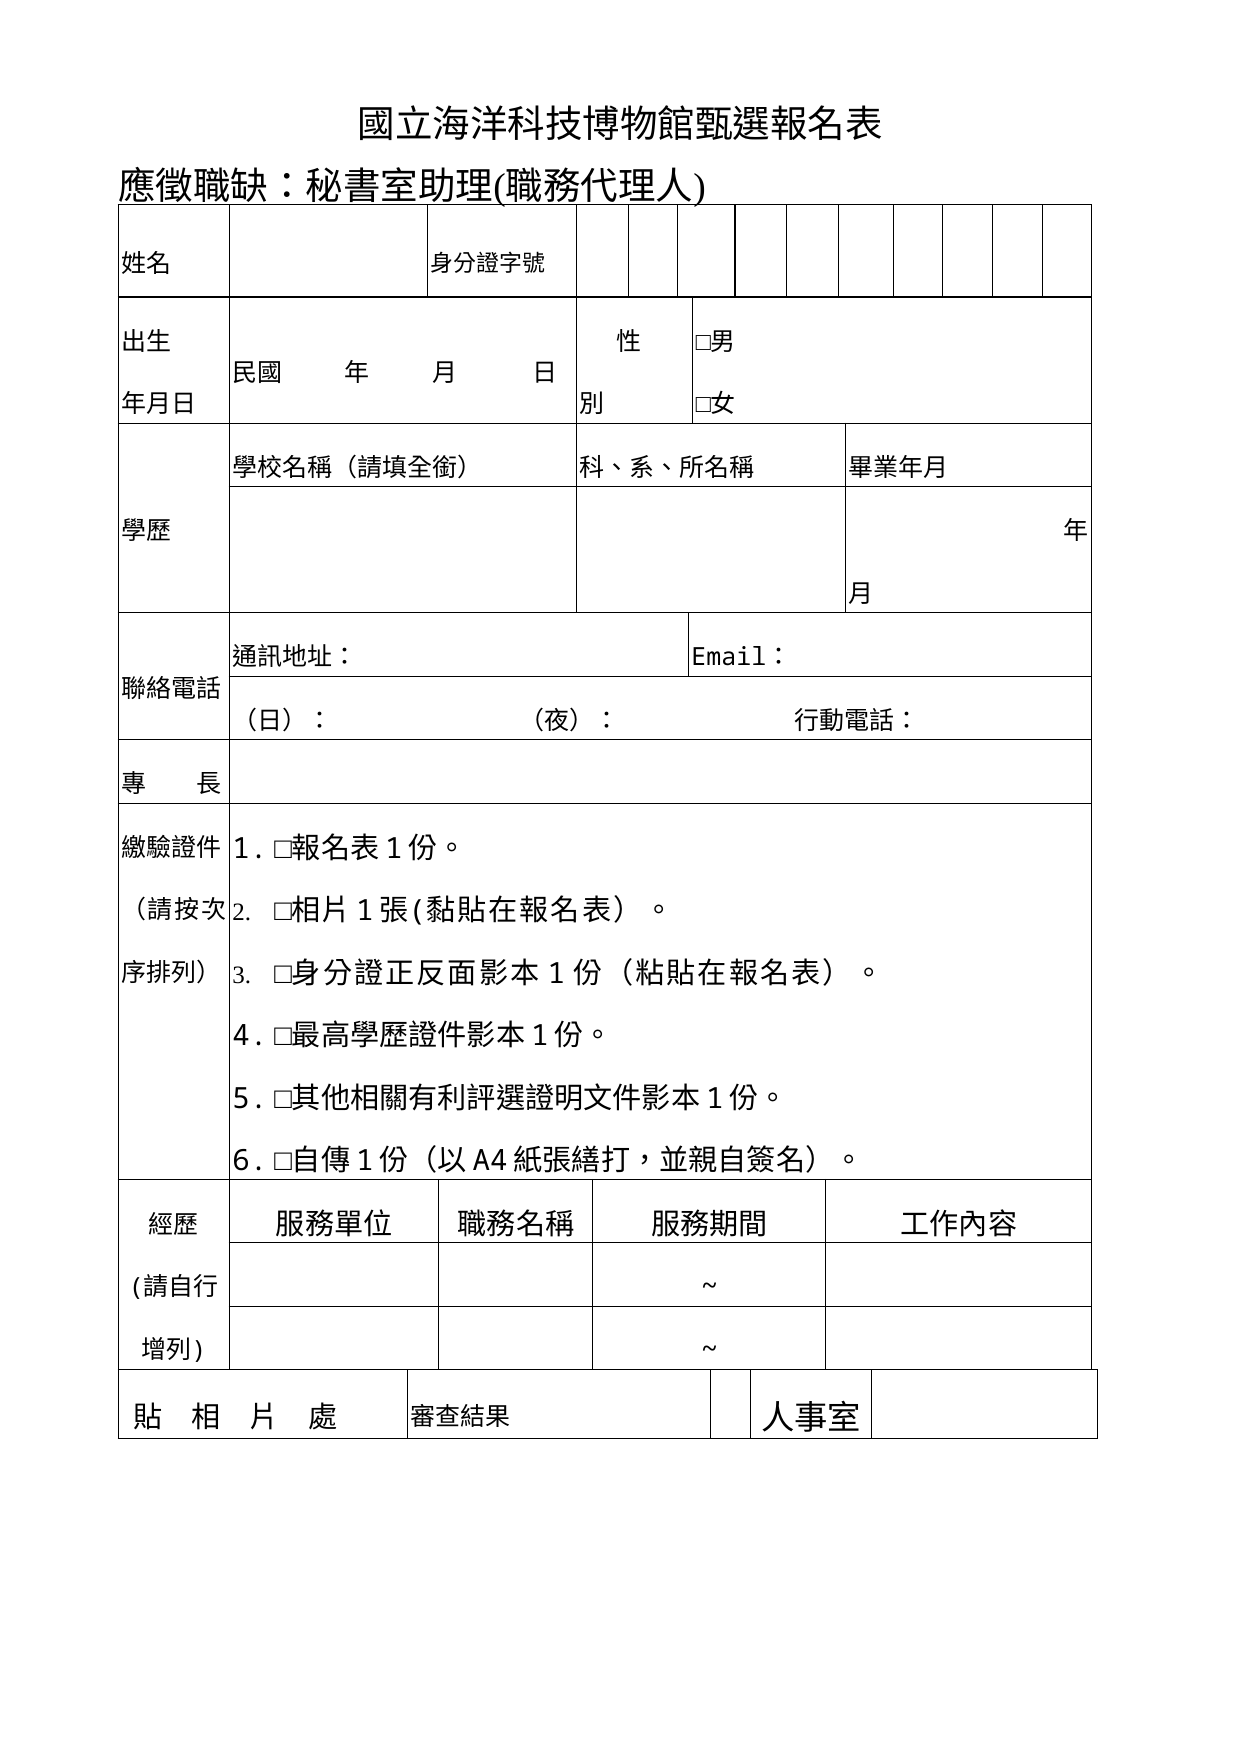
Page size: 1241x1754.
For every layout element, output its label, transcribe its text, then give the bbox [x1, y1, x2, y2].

table_cell [230, 487, 576, 612]
table_header [736, 205, 786, 296]
table_header [678, 205, 734, 296]
table_cell 畢業年月 [846, 424, 1091, 486]
table_cell [1092, 486, 1098, 612]
table_header [1092, 204, 1098, 296]
table_cell 服務期間 [593, 1180, 825, 1242]
table_cell 民國 年 月 日 [230, 298, 576, 422]
table_header 姓名 [119, 205, 229, 296]
table_cell [230, 1243, 438, 1306]
table_cell 科、系、所名稱 [577, 424, 845, 486]
table_cell 繳驗證件 （請按次序排列） [119, 804, 229, 1179]
table_cell 書 面 審 查 [711, 1370, 750, 1438]
table_cell [826, 1307, 1091, 1369]
table_cell [872, 1370, 1097, 1438]
table_cell 職務名稱 [439, 1180, 592, 1242]
table_cell 學校名稱（請填全銜） [230, 424, 576, 486]
table_cell [1092, 1242, 1098, 1306]
table_cell 貼 相 片 處 [119, 1370, 407, 1438]
text 國立海洋科技博物館甄選報名表 [118, 79, 1122, 142]
table_cell Email： [689, 613, 1091, 676]
table_cell 工作內容 [826, 1180, 1091, 1242]
table_cell 經歷 (請自行增列) [119, 1180, 229, 1369]
table_cell [826, 1243, 1091, 1306]
table_cell 性 別 [577, 298, 692, 422]
table_cell □報名表1份。 □相片1張(黏貼在報名表）。 □身分證正反面影本1份（粘貼在報名表）。 □最高學歷證件影本1份。 □其他相關有利評選證明文件影本1份。 □自傳1份（以A4紙張繕打，並親自簽名）。 [230, 804, 1091, 1179]
table_cell ~ [593, 1243, 825, 1306]
table_cell [230, 740, 1091, 803]
table_cell [230, 1307, 438, 1369]
table_cell [1092, 612, 1098, 676]
table_cell [1092, 423, 1098, 486]
text 應徵職缺：秘書室助理(職務代理人) [118, 142, 1122, 204]
table_cell [577, 487, 845, 612]
table_header [787, 205, 838, 296]
table_cell 服務單位 [230, 1180, 438, 1242]
table_cell [1092, 739, 1098, 803]
table_header [577, 205, 628, 296]
table_cell （日）： （夜）： 行動電話： [230, 677, 1091, 739]
table_cell 審查結果 [408, 1370, 710, 1438]
table_cell [1092, 676, 1098, 739]
table_cell [439, 1307, 592, 1369]
table_header [894, 205, 942, 296]
table_cell ~ [593, 1307, 825, 1369]
table_cell 出生 年月日 [119, 298, 229, 422]
table_header [839, 205, 893, 296]
table_header 身分證字號 [428, 205, 576, 296]
table_header [230, 205, 427, 296]
table_cell 人事室 核章 [751, 1370, 871, 1438]
table_header [629, 205, 677, 296]
table_cell 通訊地址： [230, 613, 688, 676]
table_cell 聯絡電話 [119, 613, 229, 739]
table_cell [439, 1243, 592, 1306]
table_cell [1092, 296, 1098, 422]
table_cell [1092, 803, 1098, 1179]
table_header [993, 205, 1042, 296]
table_header [943, 205, 992, 296]
table_cell [1092, 1179, 1098, 1242]
table_cell [1092, 1306, 1098, 1369]
table_cell 學歷 [119, 424, 229, 612]
table_header [1043, 205, 1091, 296]
table_cell □男 □女 [693, 298, 1091, 422]
table_cell 專 長 [119, 740, 229, 803]
table_cell 年 月 [846, 487, 1091, 612]
